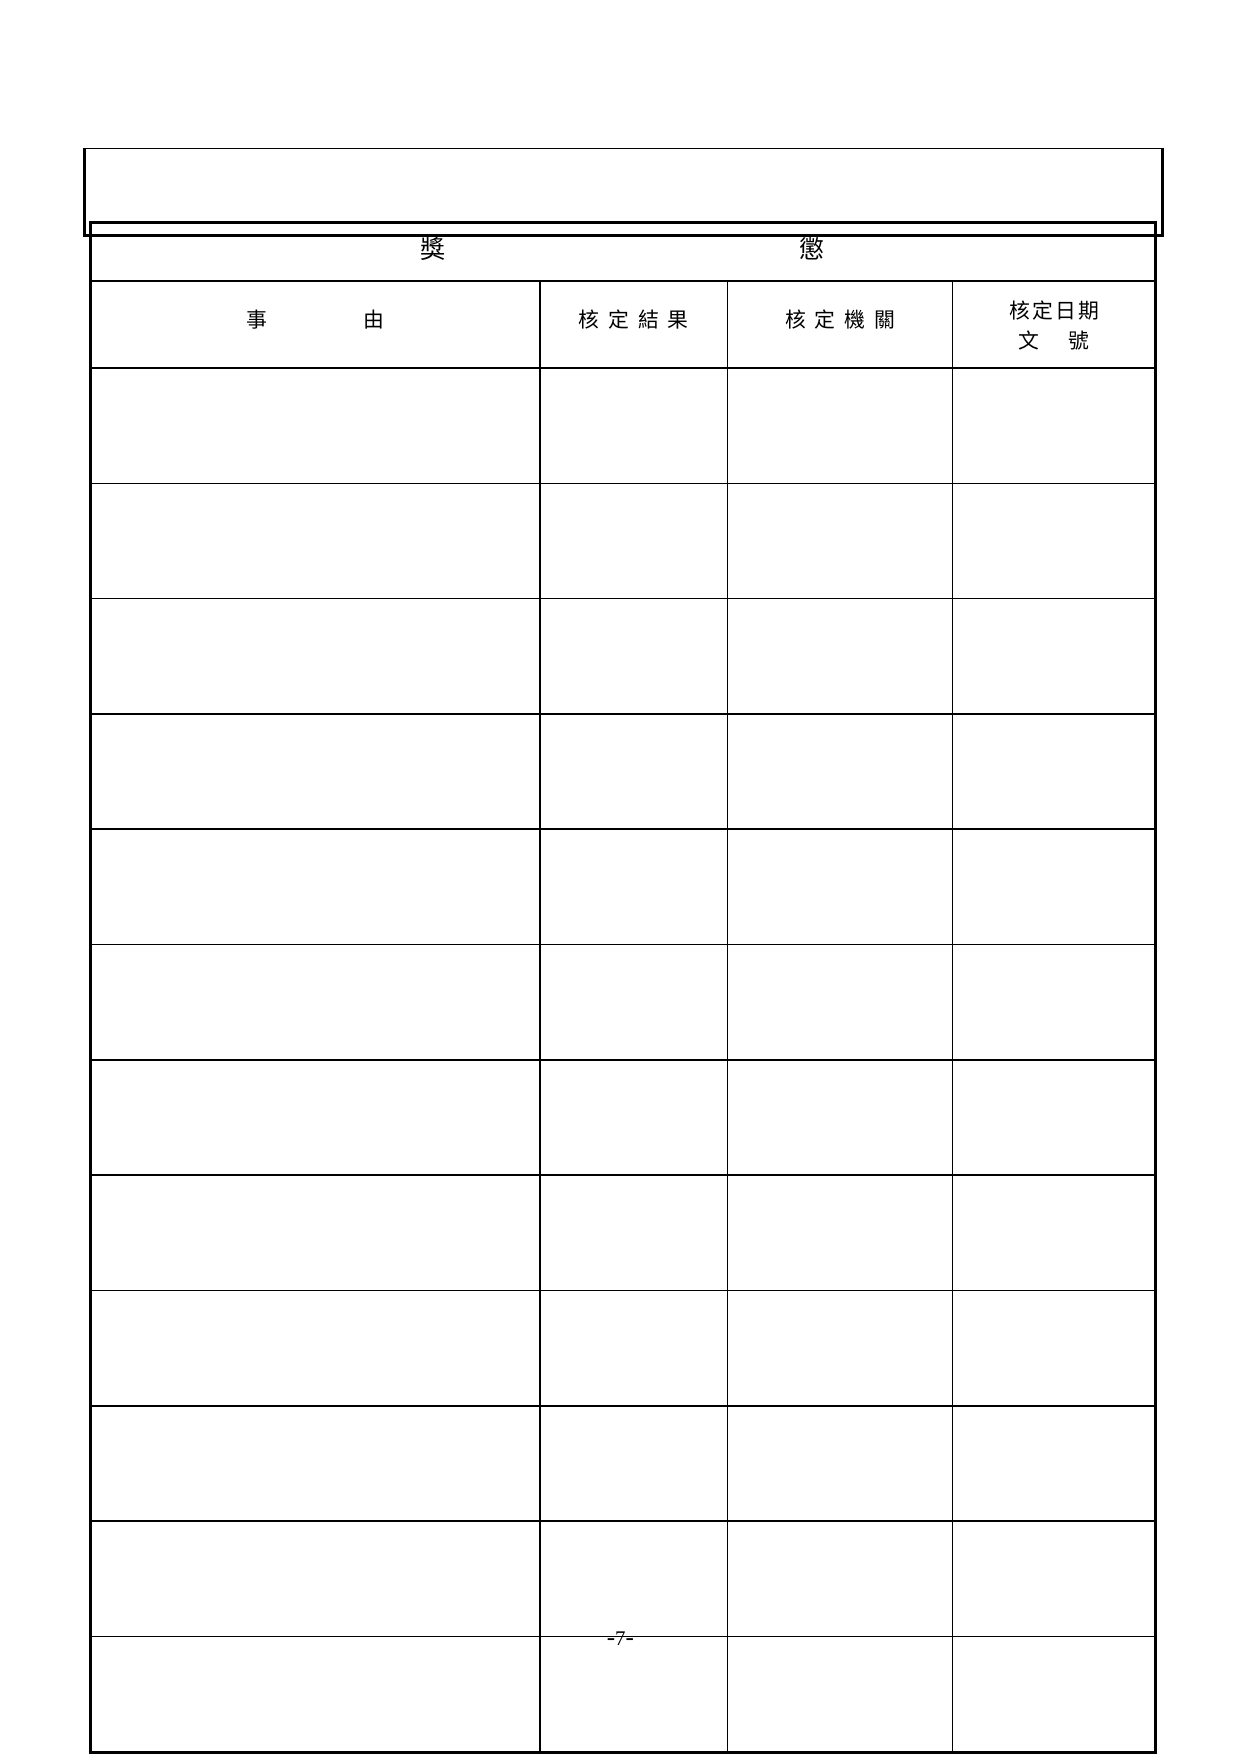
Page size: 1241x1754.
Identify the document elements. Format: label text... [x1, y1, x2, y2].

table_cell 核 定 結 果 [541, 282, 727, 367]
table_cell [541, 599, 727, 713]
table_cell [953, 715, 1154, 828]
table_cell [953, 945, 1154, 1059]
table_cell 事 由 [92, 282, 539, 367]
table_cell [728, 369, 952, 482]
table_cell [953, 599, 1154, 713]
table_cell [953, 1522, 1154, 1636]
table_cell [728, 1291, 952, 1405]
table_cell [541, 1407, 727, 1520]
table_cell [953, 1061, 1154, 1174]
table_cell [728, 1061, 952, 1174]
table_cell [92, 715, 539, 828]
table_cell [92, 945, 539, 1059]
table_cell [86, 149, 1161, 234]
table_cell [728, 1407, 952, 1520]
table_cell [728, 945, 952, 1059]
table_cell [541, 1522, 727, 1636]
table_cell [728, 599, 952, 713]
table_cell [92, 1176, 539, 1289]
table_cell [728, 830, 952, 944]
table_cell [953, 484, 1154, 598]
table_cell [541, 830, 727, 944]
table_cell [541, 1637, 727, 1751]
table_cell [92, 1637, 539, 1751]
table_cell [953, 1291, 1154, 1405]
table_header 獎 懲 [92, 224, 1154, 280]
table_cell [541, 1176, 727, 1289]
table_cell [541, 1291, 727, 1405]
table_cell [728, 1176, 952, 1289]
table_cell [953, 1407, 1154, 1520]
table_cell [953, 369, 1154, 482]
table_cell [953, 1637, 1154, 1751]
table_cell 核定日期 文 號 [953, 282, 1154, 367]
table_cell [92, 830, 539, 944]
table_cell [953, 1176, 1154, 1289]
table_cell [541, 369, 727, 482]
table_cell [92, 484, 539, 598]
table_cell [541, 1061, 727, 1174]
table_cell [541, 484, 727, 598]
table_cell [92, 1522, 539, 1636]
table_cell [92, 1407, 539, 1520]
table_cell [728, 715, 952, 828]
table_cell [92, 369, 539, 482]
table_cell [92, 1291, 539, 1405]
table_cell [92, 599, 539, 713]
table_cell [728, 484, 952, 598]
table_cell [728, 1522, 952, 1636]
table_cell 核 定 機 關 [728, 282, 952, 367]
table_cell [541, 945, 727, 1059]
table_cell [541, 715, 727, 828]
table_cell [92, 1061, 539, 1174]
table_cell [728, 1637, 952, 1751]
table_cell [953, 830, 1154, 944]
